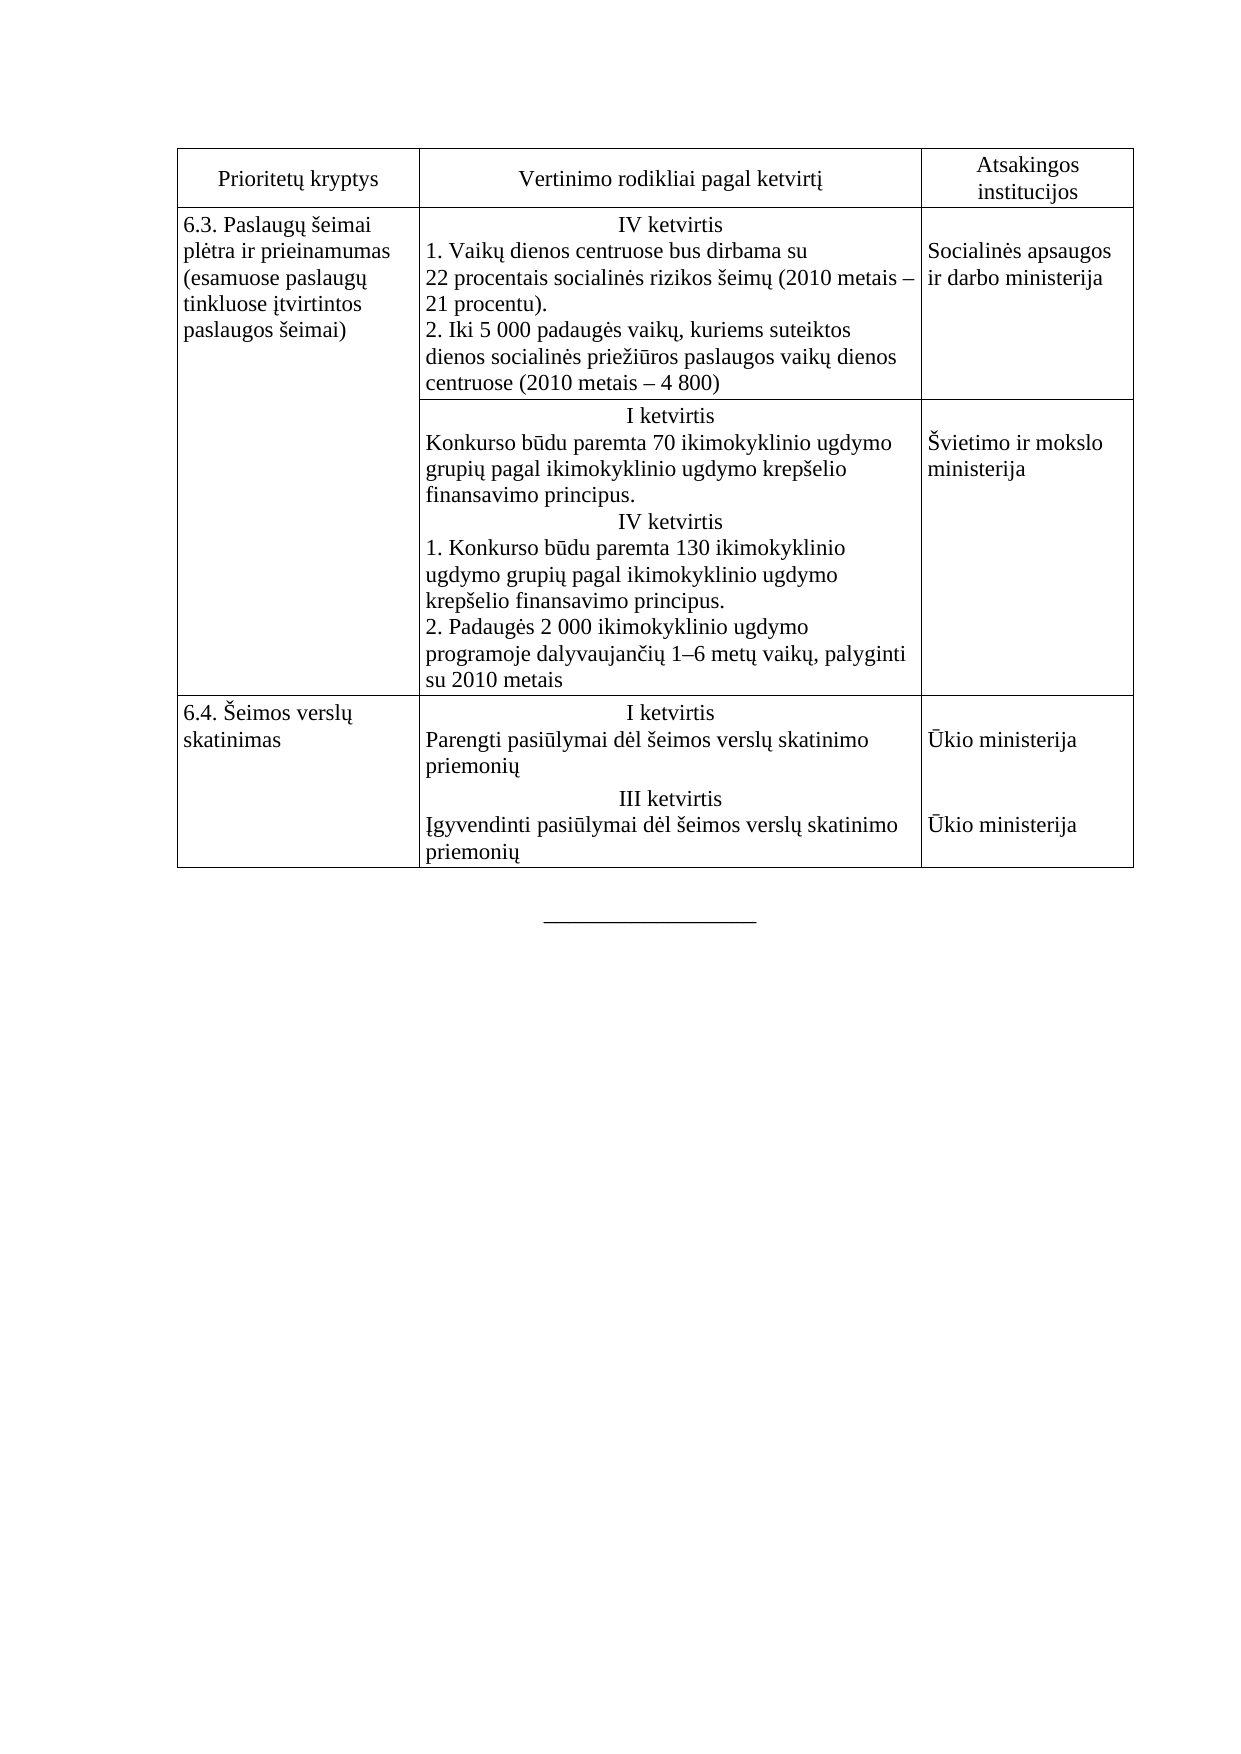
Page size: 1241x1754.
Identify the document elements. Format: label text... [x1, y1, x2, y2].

table_cell I ketvirtis Parengti pasiūlymai dėl šeimos verslų skatinimo priemonių [420, 696, 921, 781]
table_cell IV ketvirtis 1. Vaikų dienos centruose bus dirbama su 22 procentais socialinės rizikos šeimų (2010 metais – 21 procentu). 2. Iki 5 000 padaugės vaikų, kuriems suteiktos dienos socialinės priežiūros paslaugos vaikų dienos centruose (2010 metais – 4 800) [420, 208, 921, 398]
table_cell 6.3. Paslaugų šeimai plėtra ir prieinamumas (esamuose paslaugų tinkluose įtvirtintos paslaugos šeimai) [178, 208, 419, 695]
table_cell Švietimo ir mokslo ministerija [922, 400, 1133, 695]
table_cell Ūkio ministerija [922, 696, 1133, 781]
table_cell Ūkio ministerija [922, 781, 1133, 867]
table_cell I ketvirtis Konkurso būdu paremta 70 ikimokyklinio ugdymo grupių pagal ikimokyklinio ugdymo krepšelio finansavimo principus. IV ketvirtis 1. Konkurso būdu paremta 130 ikimokyklinio ugdymo grupių pagal ikimokyklinio ugdymo krepšelio finansavimo principus. 2. Padaugės 2 000 ikimokyklinio ugdymo programoje dalyvaujančių 1–6 metų vaikų, palyginti su 2010 metais [420, 400, 921, 695]
table_header Prioritetų kryptys [178, 149, 419, 207]
table_cell 6.4. Šeimos verslų skatinimas [178, 696, 419, 867]
table_header Atsakingos institucijos [922, 149, 1133, 207]
text _________________ [177, 897, 1122, 926]
table_cell III ketvirtis Įgyvendinti pasiūlymai dėl šeimos verslų skatinimo priemonių [420, 781, 921, 867]
table_header Vertinimo rodikliai pagal ketvirtį [420, 149, 921, 207]
table_cell Socialinės apsaugos ir darbo ministerija [922, 208, 1133, 398]
